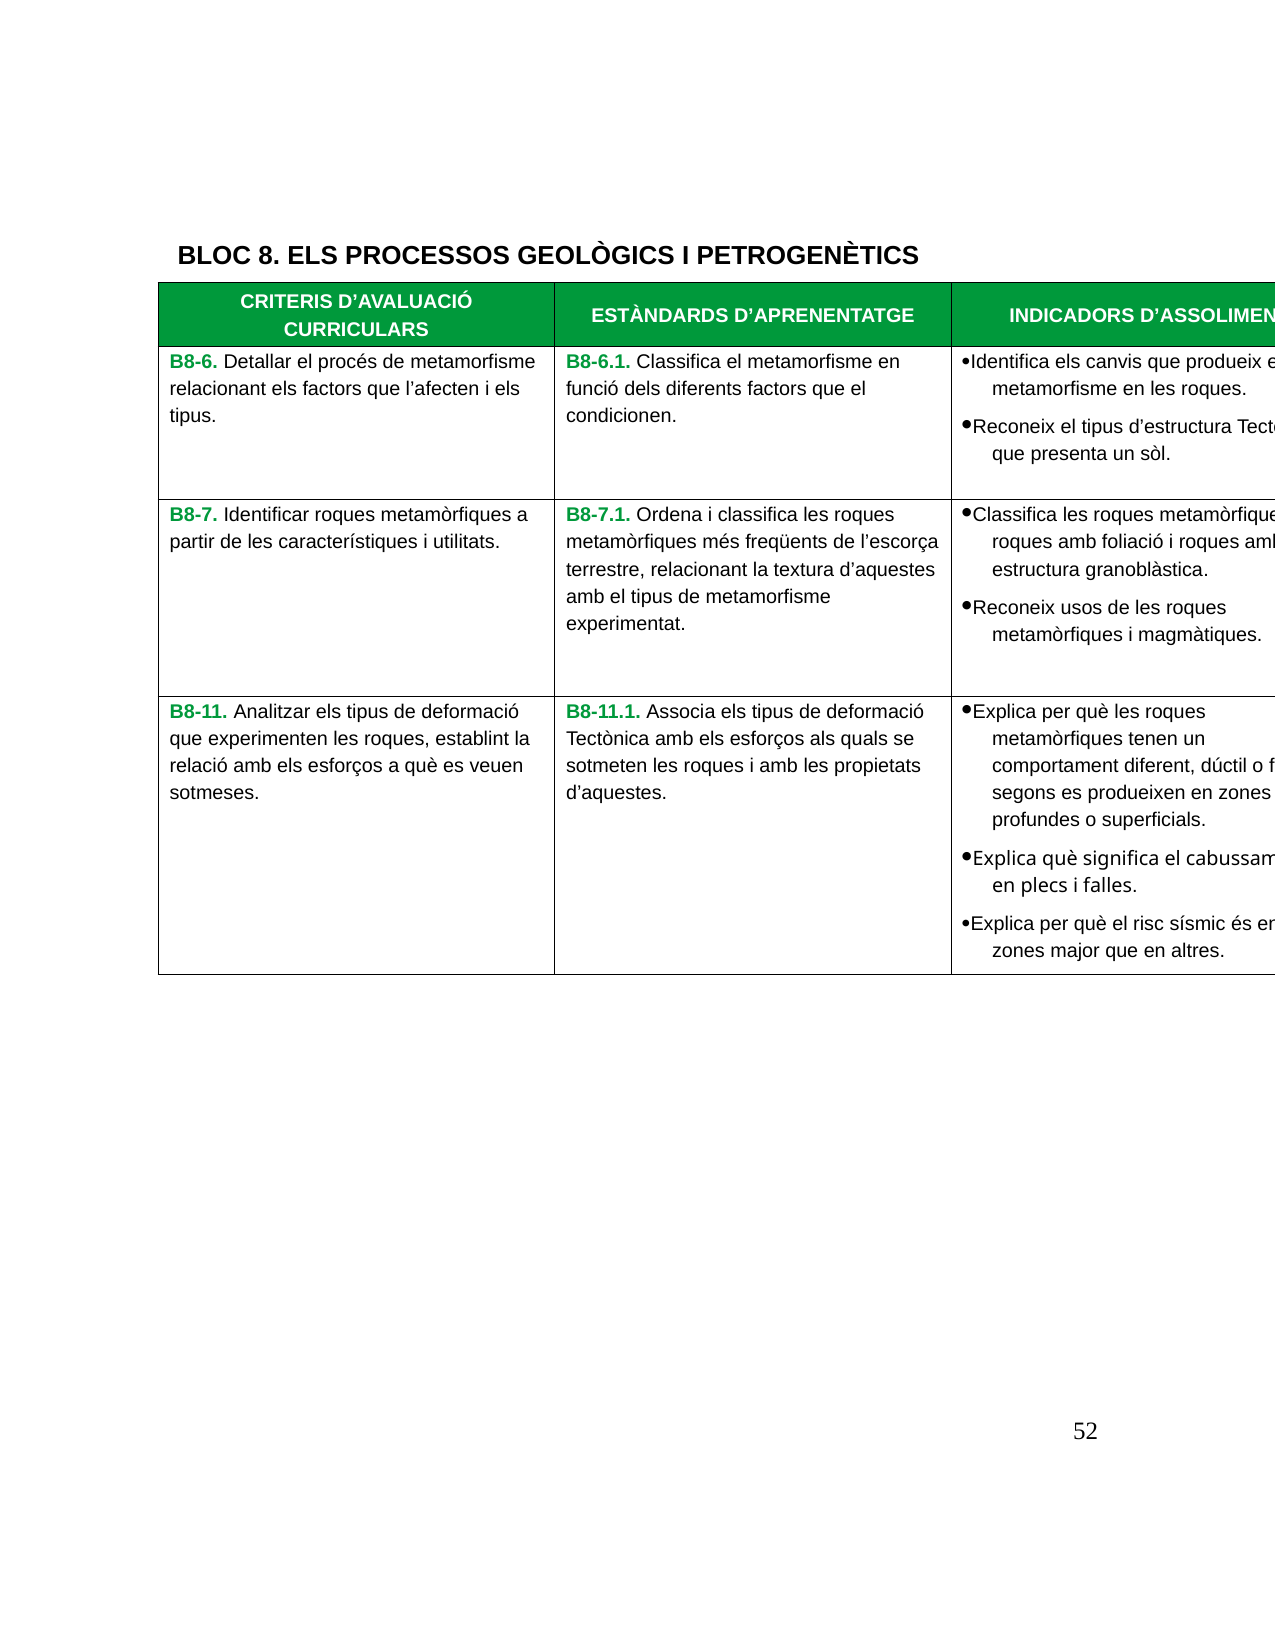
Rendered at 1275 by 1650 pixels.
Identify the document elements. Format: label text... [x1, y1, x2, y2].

table_cell B8-6.1. Classifica el metamorfisme en funció dels diferents factors que el condicionen. [555, 347, 951, 499]
table_header INDICADORS D’ASSOLIMENT [952, 283, 1275, 346]
table_cell Classifica les roques metamòrfiques en roques amb foliació i roques amb estructura granoblàstica. Reconeix usos de les roques metamòrfiques i magmàtiques. [952, 500, 1275, 696]
table_cell B8-7.1. Ordena i classifica les roques metamòrfiques més freqüents de l’escorça terrestre, relacionant la textura d’aquestes amb el tipus de metamorfisme experimentat. [555, 500, 951, 696]
table_cell Identifica els canvis que produeix el metamorfisme en les roques. Reconeix el tipus d’estructura Tectònica que presenta un sòl. [952, 347, 1275, 499]
table_header CRITERIS D’AVALUACIÓ CURRICULARS [159, 283, 554, 346]
table_cell B8-11. Analitzar els tipus de deformació que experimenten les roques, establint la relació amb els esforços a què es veuen sotmeses. [159, 697, 554, 974]
table_cell B8-7. Identificar roques metamòrfiques a partir de les característiques i utilitats. [159, 500, 554, 696]
text BLOC 8. ELS PROCESSOS GEOLÒGICS I PETROGENÈTICS [177, 240, 1098, 271]
table_cell Explica per què les roques metamòrfiques tenen un comportament diferent, dúctil o fràgil, segons es produeixen en zones profundes o superficials. Explica què significa el cabussament en plecs i falles. Explica per què el risc sísmic és en unes zones major que en altres. [952, 697, 1275, 974]
table_cell B8-11.1. Associa els tipus de deformació Tectònica amb els esforços als quals se sotmeten les roques i amb les propietats d’aquestes. [555, 697, 951, 974]
table_header ESTÀNDARDS D’APRENENTATGE [555, 283, 951, 346]
table_cell B8-6. Detallar el procés de metamorfisme relacionant els factors que l’afecten i els tipus. [159, 347, 554, 499]
